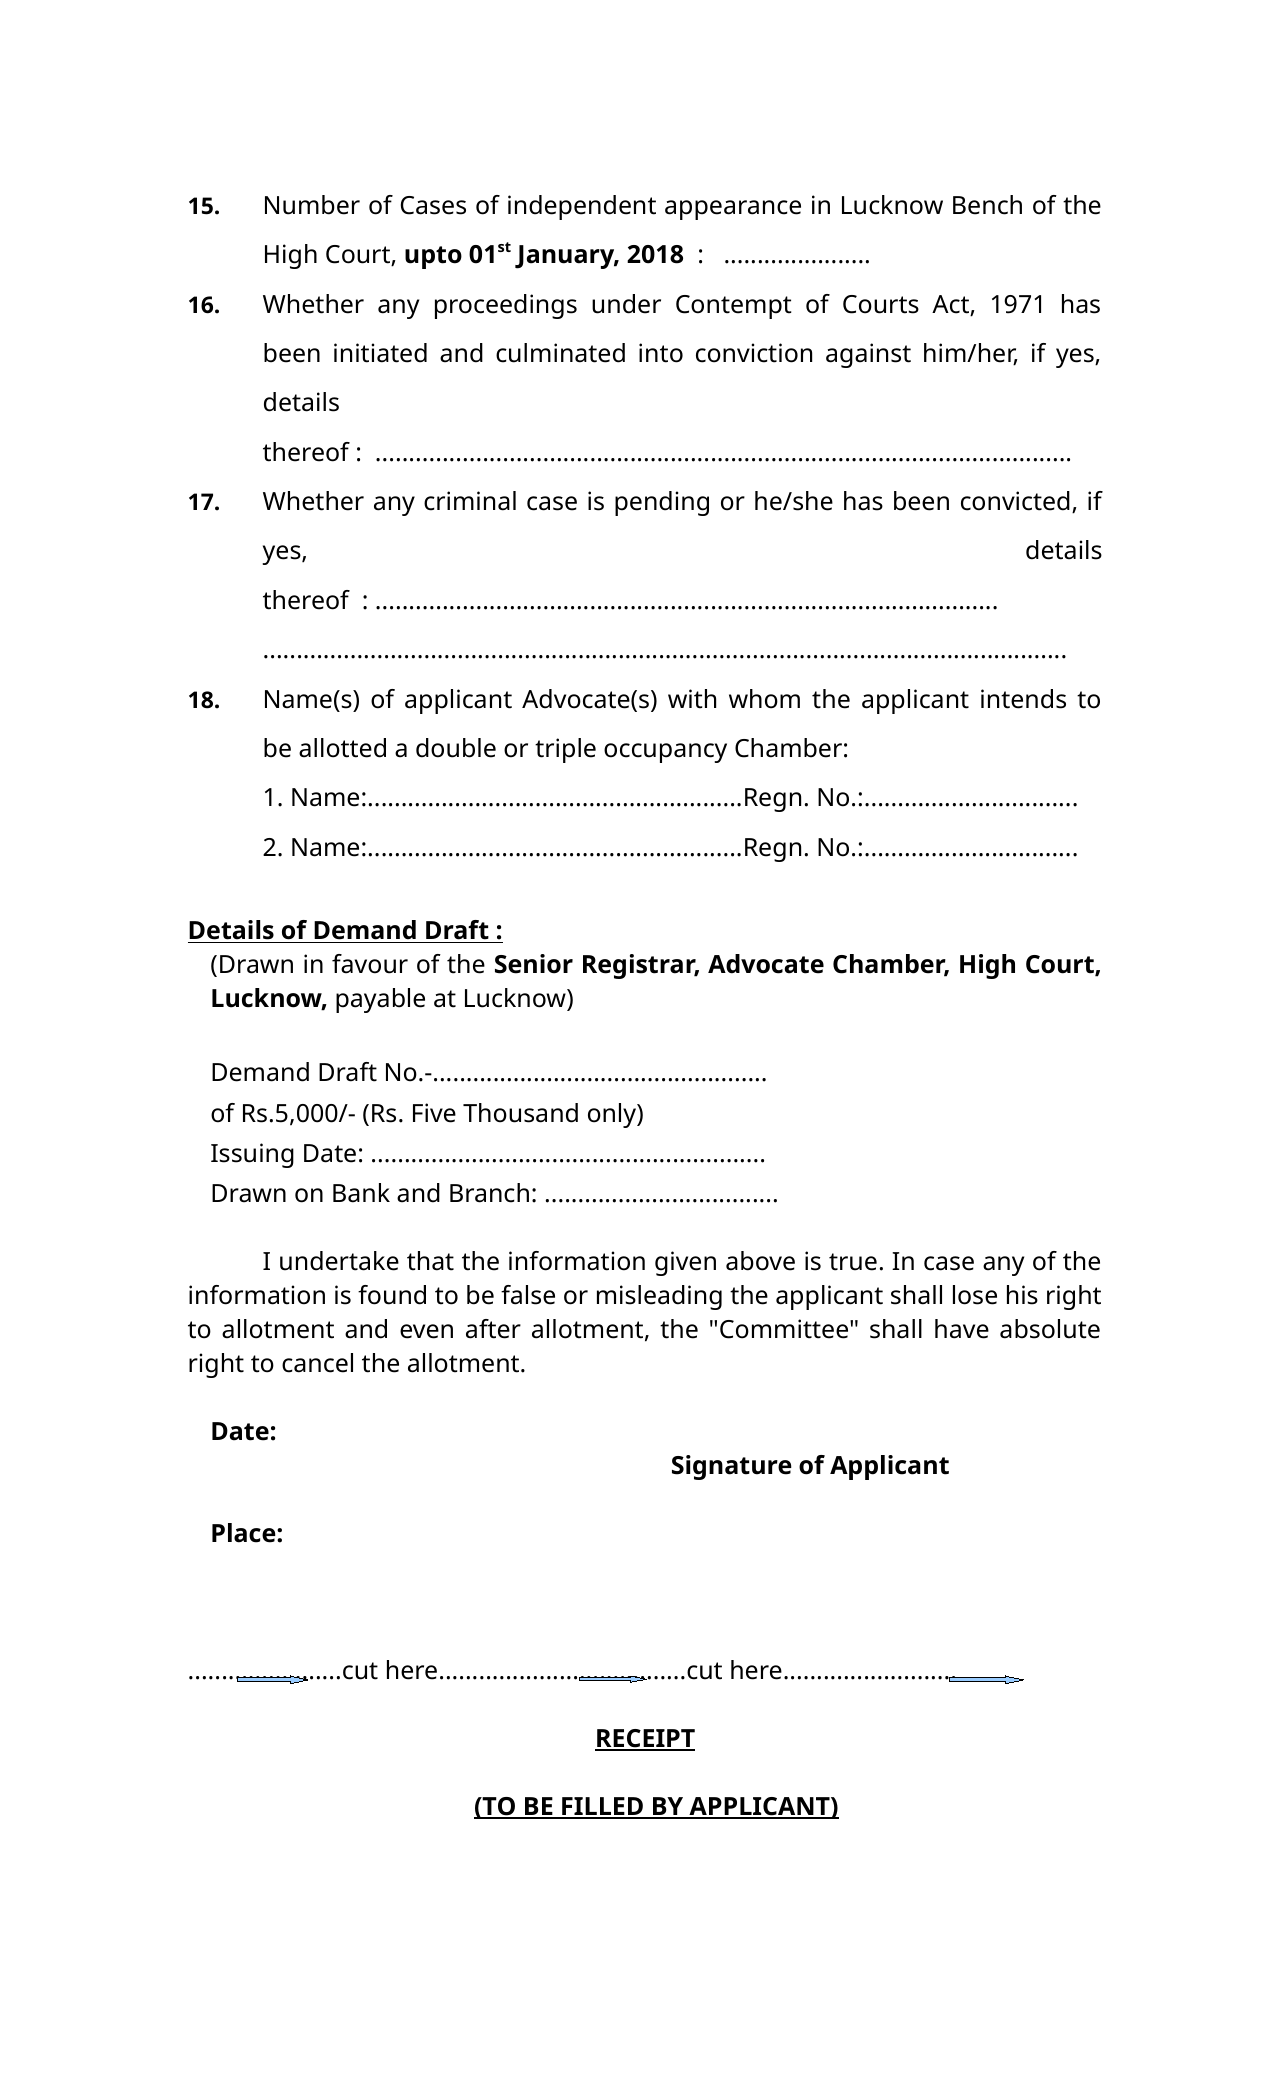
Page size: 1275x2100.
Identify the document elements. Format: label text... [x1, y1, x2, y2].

text .......................cut here.....................................cut here.......................... [187, 1652, 1102, 1686]
list 1. Name:........................................................Regn. No.:................................ [225, 780, 1102, 814]
text Issuing Date: ........................................................... [210, 1135, 1102, 1169]
text RECEIPT [187, 1720, 1102, 1754]
list Whether any proceedings under Contempt of Courts Act, 1971 has been initiated and culminated into conviction against him/her, if yes, details thereof : ........................................................................................................ [187, 286, 1102, 468]
list Name(s) of applicant Advocate(s) with whom the applicant intends to be allotted a double or triple occupancy Chamber: [187, 681, 1102, 765]
list 2. Name:........................................................Regn. No.:................................ [225, 829, 1102, 863]
text Details of Demand Draft : [187, 913, 1102, 947]
text Date: [210, 1414, 1102, 1448]
text Signature of Applicant [210, 1448, 1102, 1482]
text of Rs.5,000/- (Rs. Five Thousand only) [210, 1095, 1102, 1129]
text Place: [210, 1516, 1102, 1550]
list Number of Cases of independent appearance in Lucknow Bench of the High Court, upto 01st January, 2018 : ...................... [187, 187, 1102, 271]
text Drawn on Bank and Branch: ................................... [210, 1175, 1102, 1209]
list ........................................................................................................................ [187, 632, 1102, 666]
text (TO BE FILLED BY APPLICANT) [210, 1788, 1102, 1823]
text I undertake that the information given above is true. In case any of the information is found to be false or misleading the applicant shall lose his right to allotment and even after allotment, the "Committee" shall have absolute right to cancel the allotment. [187, 1243, 1102, 1380]
text Demand Draft No.-.................................................. [210, 1055, 1102, 1089]
list Whether any criminal case is pending or he/she has been convicted, if yes, details thereof : ............................................................................................. [187, 484, 1102, 617]
text (Drawn in favour of the Senior Registrar, Advocate Chamber, High Court, Lucknow, payable at Lucknow) [210, 947, 1102, 1015]
